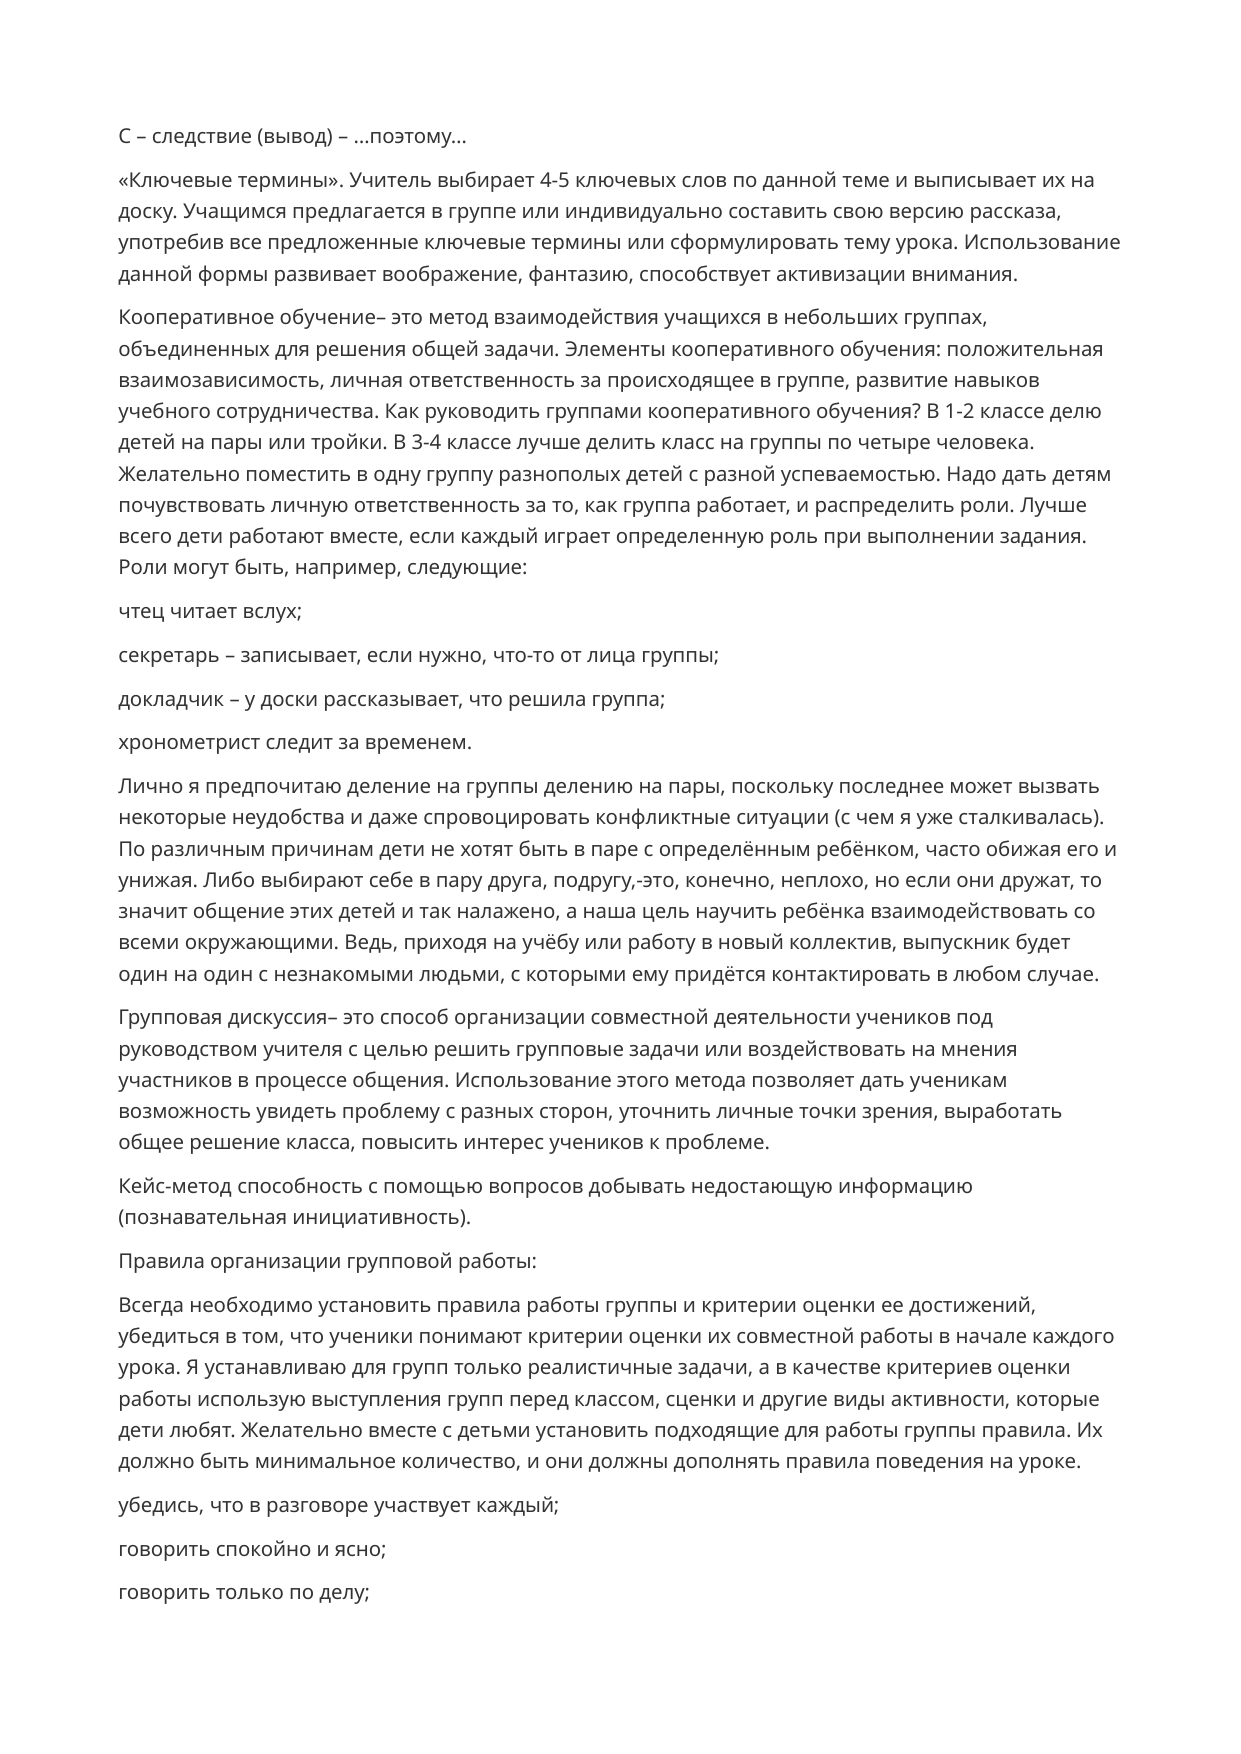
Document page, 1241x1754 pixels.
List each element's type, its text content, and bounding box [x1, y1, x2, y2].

text чтец читает вслух; [118, 593, 1122, 624]
text говорить только по делу; [118, 1574, 1122, 1606]
text Кооперативное обучение– это метод взаимодействия учащихся в небольших группах, объединенных для решения общей задачи. Элементы кооперативного обучения: положительная взаимозависимость, личная ответственность за происходящее в группе, развитие навыков учебного сотрудничества. Как руководить группами кооперативного обучения? В 1-2 классе делю детей на пары или тройки. В 3-4 классе лучше делить класс на группы по четыре человека. Желательно поместить в одну группу разнополых детей с разной успеваемостью. Надо дать детям почувствовать личную ответственность за то, как группа работает, и распределить роли. Лучше всего дети работают вместе, если каждый играет определенную роль при выполнении задания. Роли могут быть, например, следующие: [118, 299, 1122, 581]
text Правила организации групповой работы: [118, 1243, 1122, 1274]
text Кейс-метод способность с помощью вопросов добывать недостающую информацию (познавательная инициативность). [118, 1168, 1122, 1231]
text секретарь – записывает, если нужно, что-то от лица группы; [118, 637, 1122, 668]
text Лично я предпочитаю деление на группы делению на пары, поскольку последнее может вызвать некоторые неудобства и даже спровоцировать конфликтные ситуации (с чем я уже сталкивалась). По различным причинам дети не хотят быть в паре с определённым ребёнком, часто обижая его и унижая. Либо выбирают себе в пару друга, подругу,-это, конечно, неплохо, но если они дружат, то значит общение этих детей и так налажено, а наша цель научить ребёнка взаимодействовать со всеми окружающими. Ведь, приходя на учёбу или работу в новый коллектив, выпускник будет один на один с незнакомыми людьми, с которыми ему придётся контактировать в любом случае. [118, 768, 1122, 987]
text «Ключевые термины». Учитель выбирает 4-5 ключевых слов по данной теме и выписывает их на доску. Учащимся предлагается в группе или индивидуально составить свою версию рассказа, употребив все предложенные ключевые термины или сформулировать тему урока. Использование данной формы развивает воображение, фантазию, способствует активизации внимания. [118, 162, 1122, 287]
text С – следствие (вывод) – …поэтому… [118, 118, 1122, 149]
text убедись, что в разговоре участвует каждый; [118, 1487, 1122, 1518]
text хронометрист следит за временем. [118, 724, 1122, 756]
text Групповая дискуссия– это способ организации совместной деятельности учеников под руководством учителя с целью решить групповые задачи или воздействовать на мнения участников в процессе общения. Использование этого метода позволяет дать ученикам возможность увидеть проблему с разных сторон, уточнить личные точки зрения, выработать общее решение класса, повысить интерес учеников к проблеме. [118, 999, 1122, 1156]
text говорить спокойно и ясно; [118, 1531, 1122, 1562]
text докладчик – у доски рассказывает, что решила группа; [118, 681, 1122, 712]
text Всегда необходимо установить правила работы группы и критерии оценки ее достижений, убедиться в том, что ученики понимают критерии оценки их совместной работы в начале каждого урока. Я устанавливаю для групп только реалистичные задачи, а в качестве критериев оценки работы использую выступления групп перед классом, сценки и другие виды активности, которые дети любят. Желательно вместе с детьми установить подходящие для работы группы правила. Их должно быть минимальное количество, и они должны дополнять правила поведения на уроке. [118, 1287, 1122, 1474]
